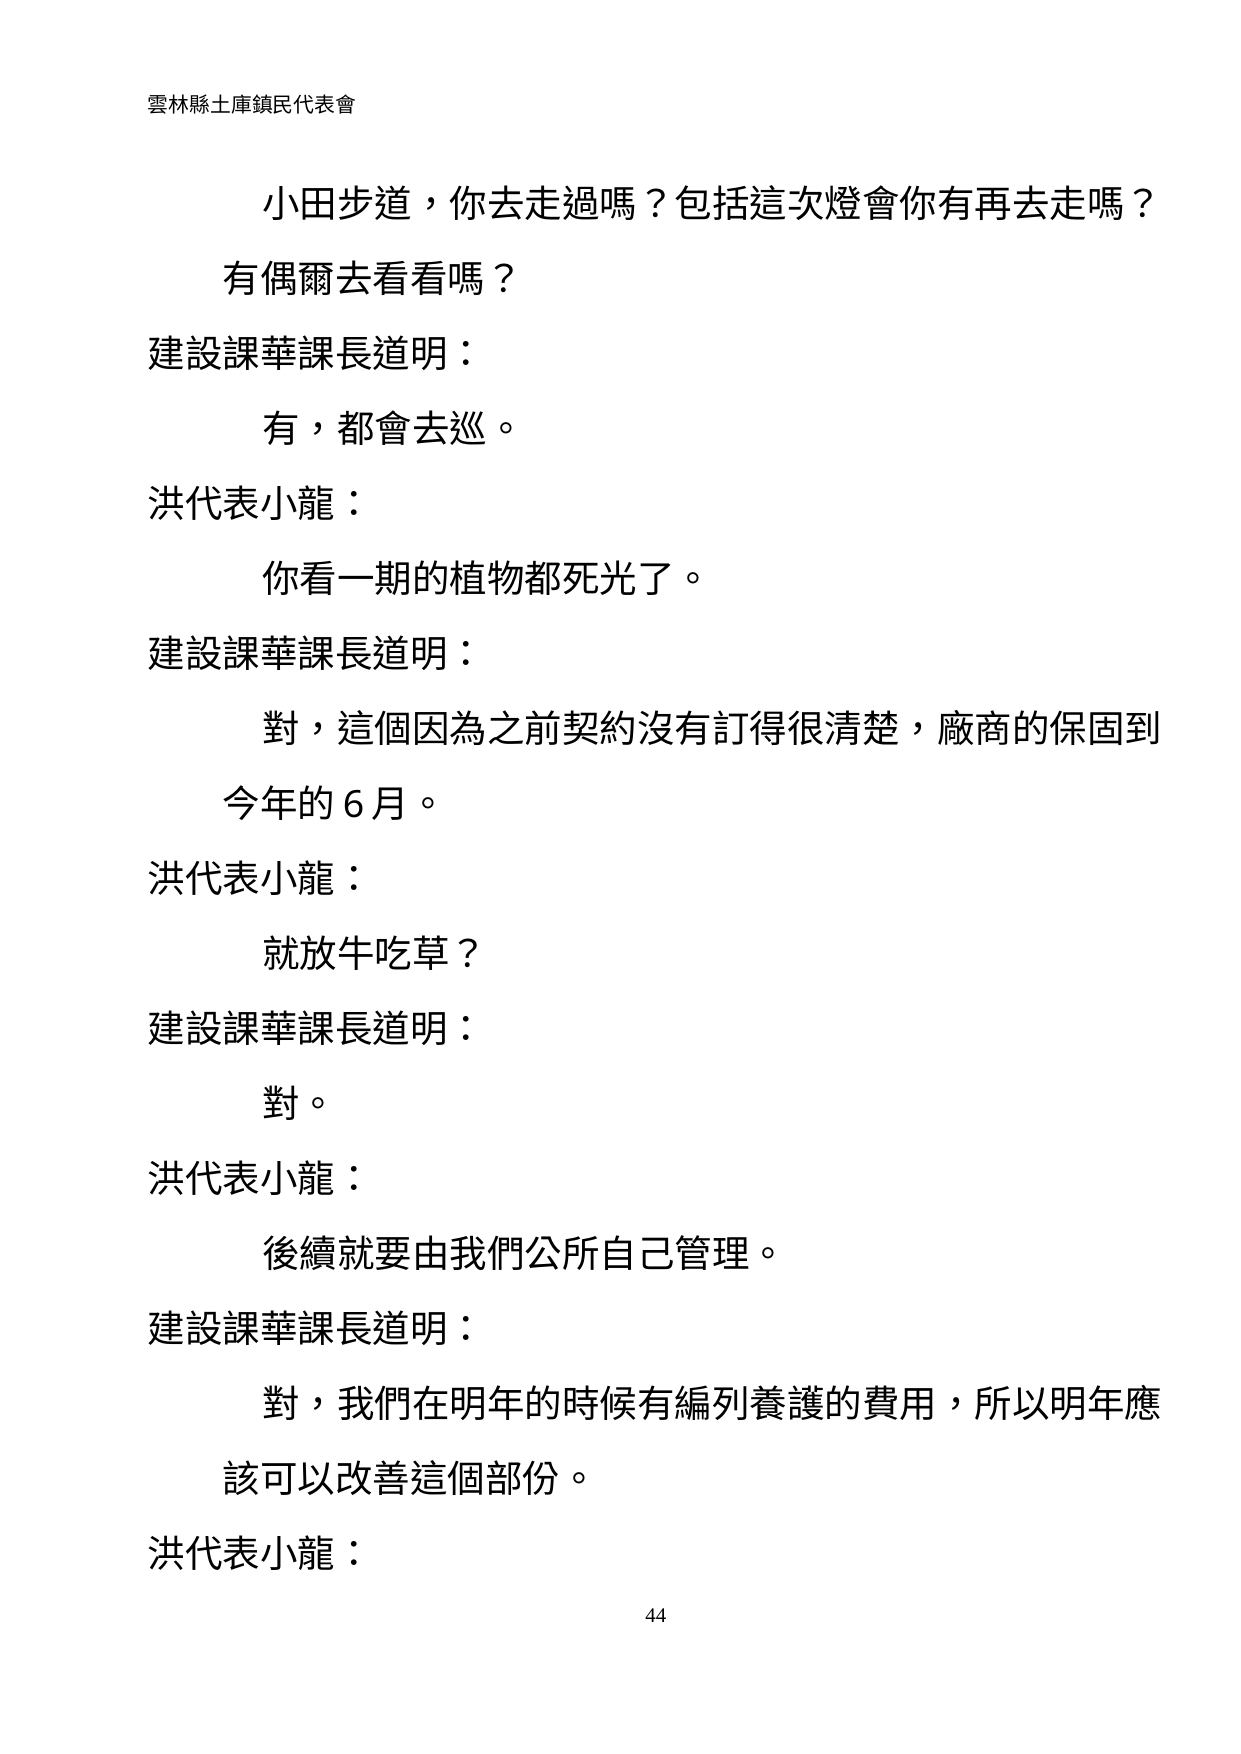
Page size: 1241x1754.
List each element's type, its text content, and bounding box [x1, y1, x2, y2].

text 洪代表小龍： [148, 1514, 1163, 1589]
text 洪代表小龍： [148, 839, 1163, 914]
text 有，都會去巡。 [223, 389, 1163, 464]
text 就放牛吃草？ [223, 914, 1163, 989]
text 建設課華課長道明： [148, 614, 1163, 689]
text 你看一期的植物都死光了。 [223, 539, 1163, 614]
text 對，我們在明年的時候有編列養護的費用，所以明年應該可以改善這個部份。 [223, 1364, 1163, 1514]
text 建設課華課長道明： [148, 1289, 1163, 1364]
text 對，這個因為之前契約沒有訂得很清楚，廠商的保固到今年的6月。 [223, 689, 1163, 839]
text 小田步道，你去走過嗎？包括這次燈會你有再去走嗎？有偶爾去看看嗎？ [223, 164, 1163, 314]
text 建設課華課長道明： [148, 989, 1163, 1064]
text 後續就要由我們公所自己管理。 [223, 1214, 1163, 1289]
text 對。 [223, 1064, 1163, 1139]
text 洪代表小龍： [148, 464, 1163, 539]
text 洪代表小龍： [148, 1139, 1163, 1214]
text 建設課華課長道明： [148, 314, 1163, 389]
